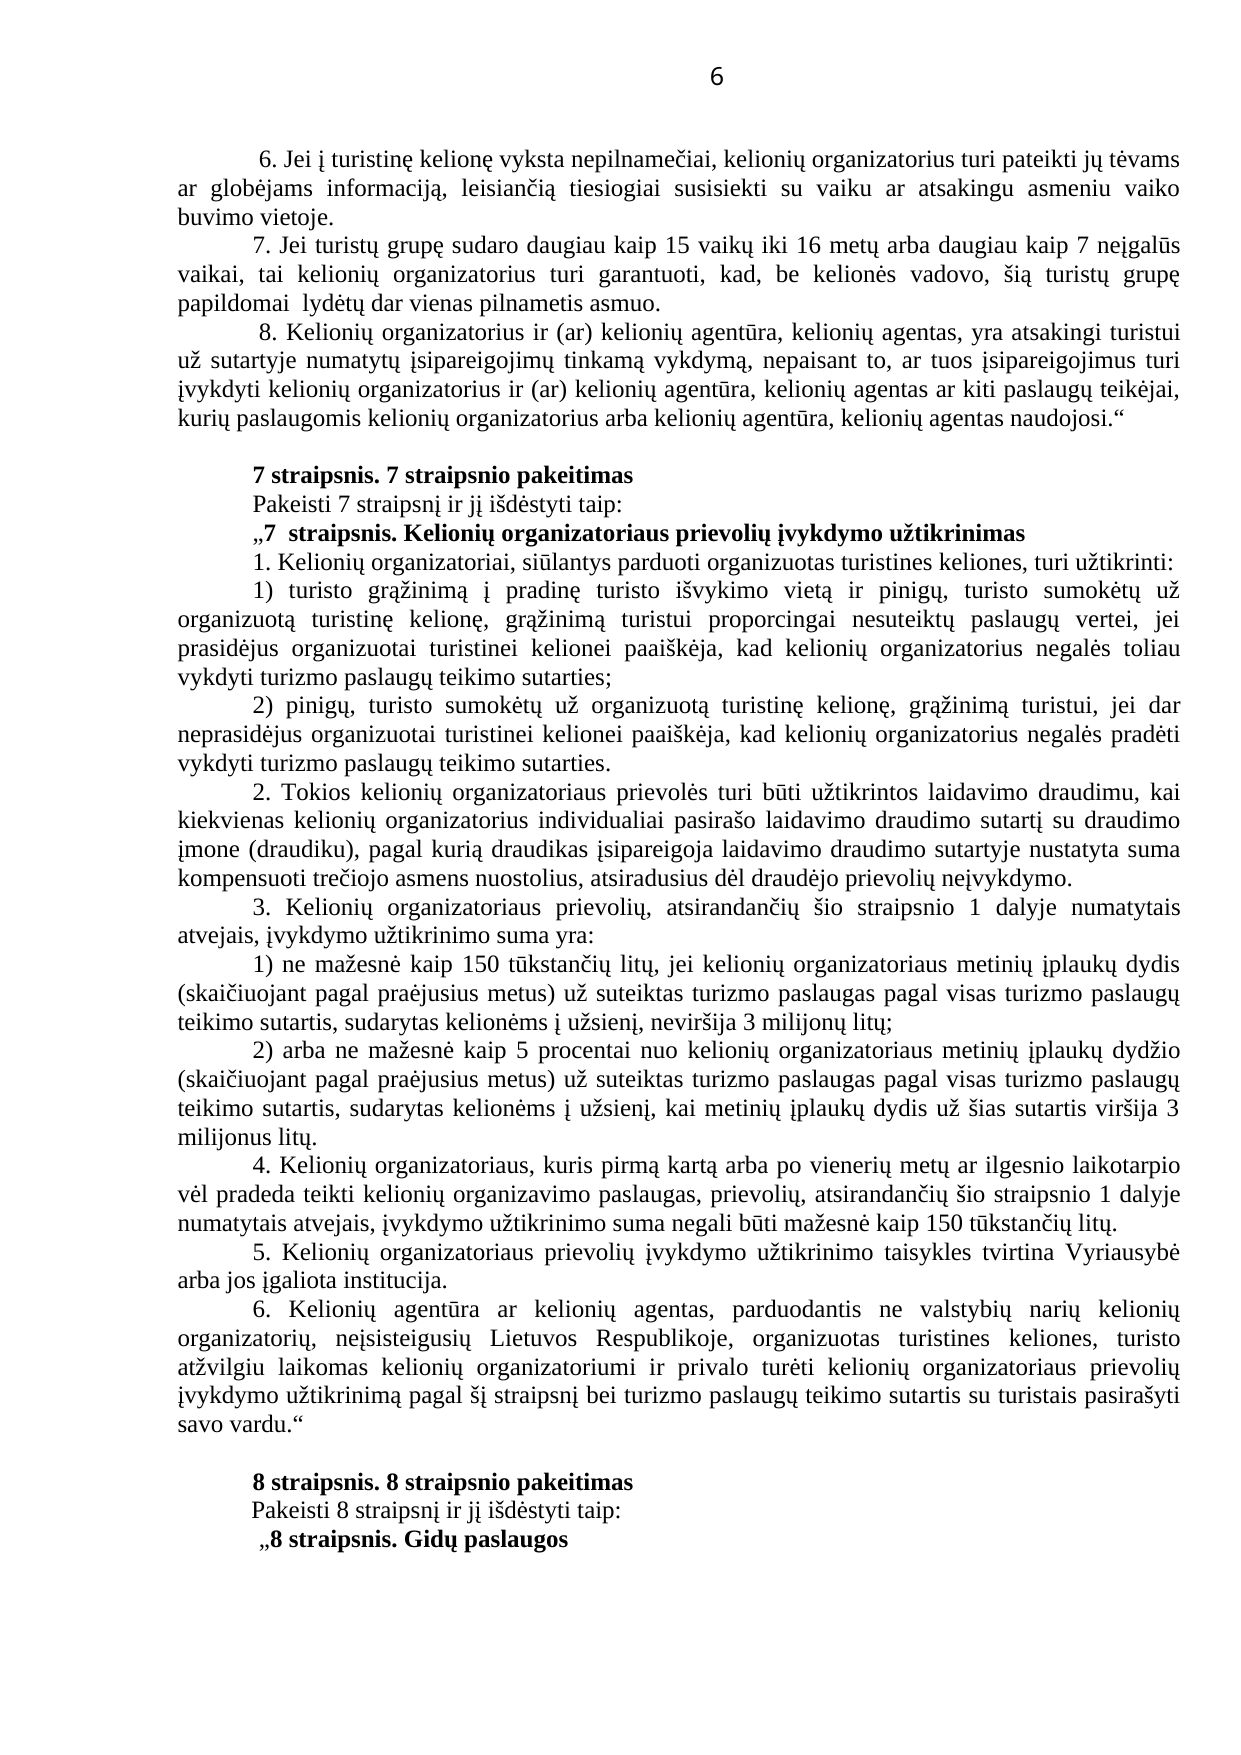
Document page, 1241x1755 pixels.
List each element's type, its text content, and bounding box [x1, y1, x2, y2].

text 2) arba ne mažesnė kaip 5 procentai nuo kelionių organizatoriaus metinių įplaukų dydžio (skaičiuojant pagal praėjusius metus) už suteiktas turizmo paslaugas pagal visas turizmo paslaugų teikimo sutartis, sudarytas kelionėms į užsienį, kai metinių įplaukų dydis už šias sutartis viršija 3 milijonus litų. [177, 1035, 1181, 1150]
text 1. Kelionių organizatoriai, siūlantys parduoti organizuotas turistines keliones, turi užtikrinti: [177, 547, 1181, 575]
text 1) turisto grąžinimą į pradinę turisto išvykimo vietą ir pinigų, turisto sumokėtų už organizuotą turistinę kelionę, grąžinimą turistui proporcingai nesuteiktų paslaugų vertei, jei prasidėjus organizuotai turistinei kelionei paaiškėja, kad kelionių organizatorius negalės toliau vykdyti turizmo paslaugų teikimo sutarties; [177, 575, 1181, 690]
text „7 straipsnis. Kelionių organizatoriaus prievolių įvykdymo užtikrinimas [177, 518, 1181, 547]
text 8 straipsnis. 8 straipsnio pakeitimas [177, 1467, 1181, 1495]
text „8 straipsnis. Gidų paslaugos [177, 1524, 1187, 1553]
text 3. Kelionių organizatoriaus prievolių, atsirandančių šio straipsnio 1 dalyje numatytais atvejais, įvykdymo užtikrinimo suma yra: [177, 892, 1181, 949]
text 5. Kelionių organizatoriaus prievolių įvykdymo užtikrinimo taisykles tvirtina Vyriausybė arba jos įgaliota institucija. [177, 1237, 1181, 1294]
text 7 straipsnis. 7 straipsnio pakeitimas [177, 460, 1181, 489]
text Pakeisti 8 straipsnį ir jį išdėstyti taip: [251, 1495, 1181, 1524]
text 8. Kelionių organizatorius ir (ar) kelionių agentūra, kelionių agentas, yra atsakingi turistui už sutartyje numatytų įsipareigojimų tinkamą vykdymą, nepaisant to, ar tuos įsipareigojimus turi įvykdyti kelionių organizatorius ir (ar) kelionių agentūra, kelionių agentas ar kiti paslaugų teikėjai, kurių paslaugomis kelionių organizatorius arba kelionių agentūra, kelionių agentas naudojosi.“ [177, 317, 1181, 432]
text 2. Tokios kelionių organizatoriaus prievolės turi būti užtikrintos laidavimo draudimu, kai kiekvienas kelionių organizatorius individualiai pasirašo laidavimo draudimo sutartį su draudimo įmone (draudiku), pagal kurią draudikas įsipareigoja laidavimo draudimo sutartyje nustatyta suma kompensuoti trečiojo asmens nuostolius, atsiradusius dėl draudėjo prievolių neįvykdymo. [177, 777, 1181, 892]
text 6. Jei į turistinę kelionę vyksta nepilnamečiai, kelionių organizatorius turi pateikti jų tėvams ar globėjams informaciją, leisiančią tiesiogiai susisiekti su vaiku ar atsakingu asmeniu vaiko buvimo vietoje. [177, 144, 1181, 230]
text 4. Kelionių organizatoriaus, kuris pirmą kartą arba po vienerių metų ar ilgesnio laikotarpio vėl pradeda teikti kelionių organizavimo paslaugas, prievolių, atsirandančių šio straipsnio 1 dalyje numatytais atvejais, įvykdymo užtikrinimo suma negali būti mažesnė kaip 150 tūkstančių litų. [177, 1150, 1181, 1237]
text Pakeisti 7 straipsnį ir jį išdėstyti taip: [177, 489, 1181, 518]
text 6. Kelionių agentūra ar kelionių agentas, parduodantis ne valstybių narių kelionių organizatorių, neįsisteigusių Lietuvos Respublikoje, organizuotas turistines keliones, turisto atžvilgiu laikomas kelionių organizatoriumi ir privalo turėti kelionių organizatoriaus prievolių įvykdymo užtikrinimą pagal šį straipsnį bei turizmo paslaugų teikimo sutartis su turistais pasirašyti savo vardu.“ [177, 1294, 1181, 1438]
text 7. Jei turistų grupę sudaro daugiau kaip 15 vaikų iki 16 metų arba daugiau kaip 7 neįgalūs vaikai, tai kelionių organizatorius turi garantuoti, kad, be kelionės vadovo, šią turistų grupę papildomai lydėtų dar vienas pilnametis asmuo. [177, 230, 1181, 317]
text 2) pinigų, turisto sumokėtų už organizuotą turistinę kelionę, grąžinimą turistui, jei dar neprasidėjus organizuotai turistinei kelionei paaiškėja, kad kelionių organizatorius negalės pradėti vykdyti turizmo paslaugų teikimo sutarties. [177, 690, 1181, 777]
text 1) ne mažesnė kaip 150 tūkstančių litų, jei kelionių organizatoriaus metinių įplaukų dydis (skaičiuojant pagal praėjusius metus) už suteiktas turizmo paslaugas pagal visas turizmo paslaugų teikimo sutartis, sudarytas kelionėms į užsienį, neviršija 3 milijonų litų; [177, 949, 1181, 1035]
